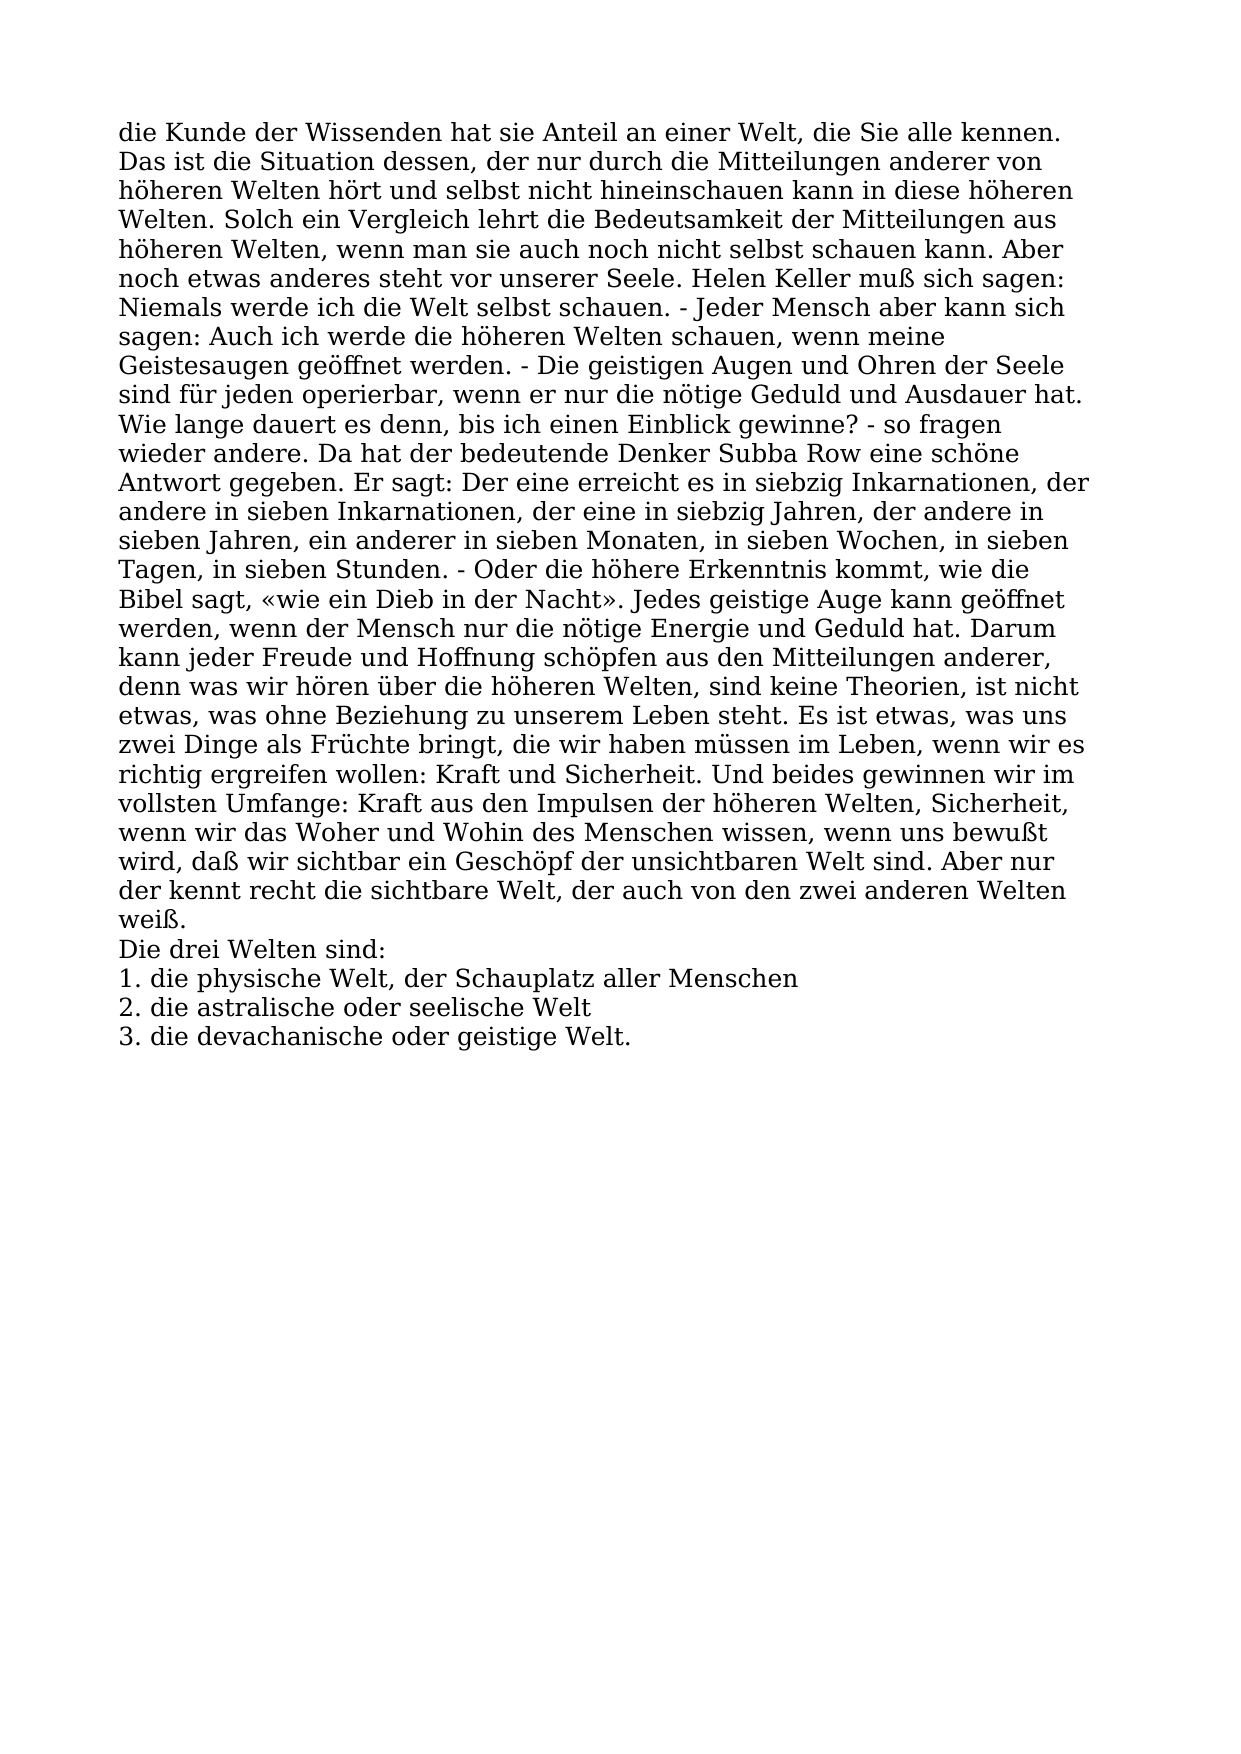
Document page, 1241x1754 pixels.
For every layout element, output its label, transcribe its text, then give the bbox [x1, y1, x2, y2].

text denn was wir hören über die höheren Welten, sind keine Theorien, ist nicht [118, 672, 1122, 701]
text vollsten Umfange: Kraft aus den Impulsen der höheren Welten, Sicherheit, [118, 789, 1122, 818]
text wird, daß wir sichtbar ein Geschöpf der unsichtbaren Welt sind. Aber nur [118, 847, 1122, 876]
text sind für jeden operierbar, wenn er nur die nötige Geduld und Ausdauer hat. [118, 381, 1122, 410]
text sieben Jahren, ein anderer in sieben Monaten, in sieben Wochen, in sieben [118, 526, 1122, 556]
text die Kunde der Wissenden hat sie Anteil an einer Welt, die Sie alle kennen. [118, 118, 1122, 147]
text sagen: Auch ich werde die höheren Welten schauen, wenn meine [118, 322, 1122, 351]
text 3. die devachanische oder geistige Welt. [118, 1022, 1122, 1051]
text höheren Welten, wenn man sie auch noch nicht selbst schauen kann. Aber [118, 235, 1122, 264]
text etwas, was ohne Beziehung zu unserem Leben steht. Es ist etwas, was uns [118, 701, 1122, 731]
text Die drei Welten sind: [118, 935, 1122, 964]
text Bibel sagt, «wie ein Dieb in der Nacht». Jedes geistige Auge kann geöffnet [118, 585, 1122, 614]
text zwei Dinge als Früchte bringt, die wir haben müssen im Leben, wenn wir es [118, 731, 1122, 760]
text andere in sieben Inkarnationen, der eine in siebzig Jahren, der andere in [118, 497, 1122, 526]
text wieder andere. Da hat der bedeutende Denker Subba Row eine schöne [118, 439, 1122, 468]
text richtig ergreifen wollen: Kraft und Sicherheit. Und beides gewinnen wir im [118, 760, 1122, 789]
text Tagen, in sieben Stunden. - Oder die höhere Erkenntnis kommt, wie die [118, 556, 1122, 585]
text wenn wir das Woher und Wohin des Menschen wissen, wenn uns bewußt [118, 818, 1122, 847]
text der kennt recht die sichtbare Welt, der auch von den zwei anderen Welten [118, 876, 1122, 906]
text Geistesaugen geöffnet werden. - Die geistigen Augen und Ohren der Seele [118, 351, 1122, 381]
text Antwort gegeben. Er sagt: Der eine erreicht es in siebzig Inkarnationen, der [118, 468, 1122, 497]
text kann jeder Freude und Hoffnung schöpfen aus den Mitteilungen anderer, [118, 643, 1122, 672]
text Das ist die Situation dessen, der nur durch die Mitteilungen anderer von [118, 147, 1122, 176]
text weiß. [118, 906, 1122, 935]
text werden, wenn der Mensch nur die nötige Energie und Geduld hat. Darum [118, 614, 1122, 643]
text Wie lange dauert es denn, bis ich einen Einblick gewinne? - so fragen [118, 410, 1122, 439]
text höheren Welten hört und selbst nicht hineinschauen kann in diese höheren [118, 176, 1122, 206]
text Niemals werde ich die Welt selbst schauen. - Jeder Mensch aber kann sich [118, 293, 1122, 322]
text noch etwas anderes steht vor unserer Seele. Helen Keller muß sich sagen: [118, 264, 1122, 293]
text 1. die physische Welt, der Schauplatz aller Menschen [118, 964, 1122, 993]
text 2. die astralische oder seelische Welt [118, 993, 1122, 1022]
text Welten. Solch ein Vergleich lehrt die Bedeutsamkeit der Mitteilungen aus [118, 206, 1122, 235]
